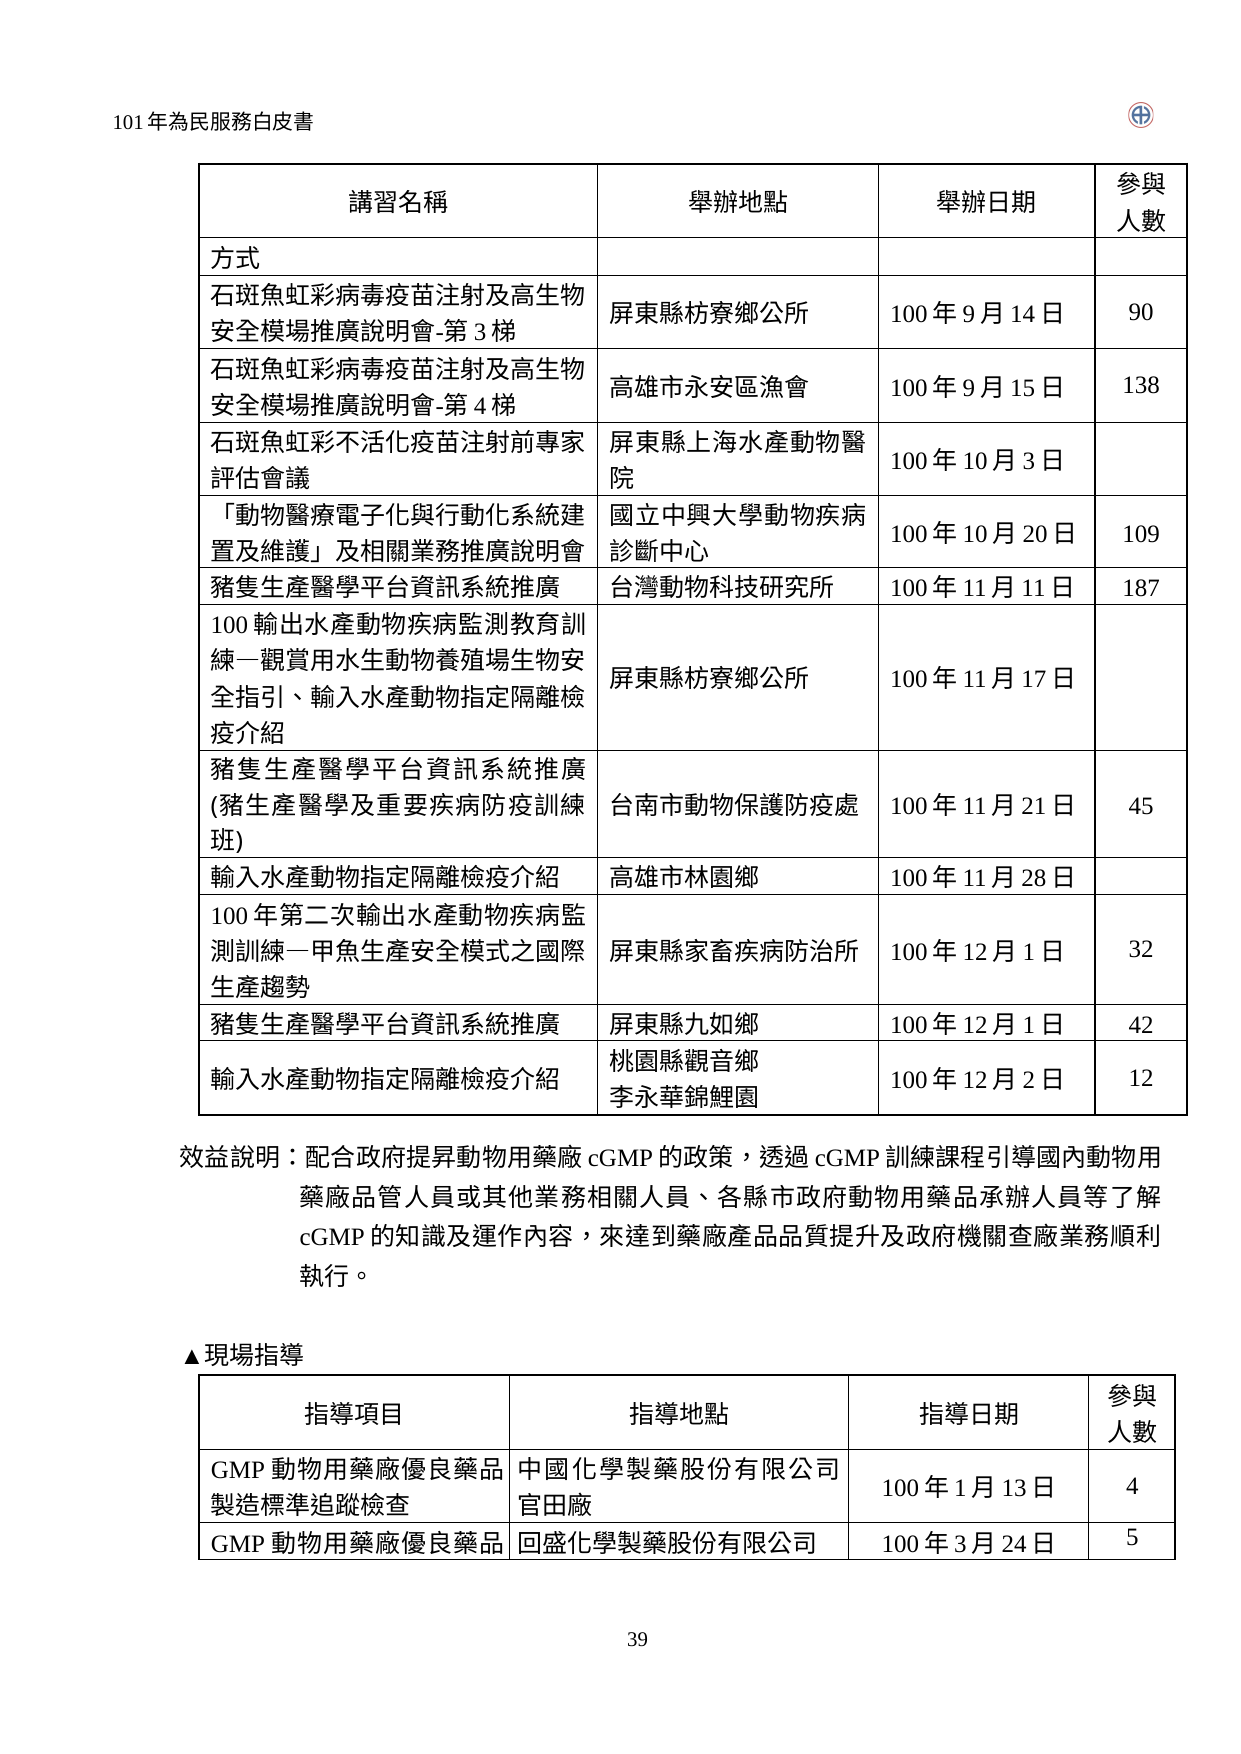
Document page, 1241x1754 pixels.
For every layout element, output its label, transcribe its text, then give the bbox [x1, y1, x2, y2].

table_cell 100年11月17日 [879, 605, 1094, 749]
table_cell 輸入水產動物指定隔離檢疫介紹 [200, 1041, 597, 1114]
table_cell 屏東縣枋寮鄉公所 [598, 276, 878, 348]
table_cell 100年9月15日 [879, 349, 1094, 422]
table_cell 138 [1096, 349, 1186, 422]
table_cell 回盛化學製藥股份有限公司 [510, 1523, 848, 1559]
table_header 指導地點 [510, 1376, 848, 1448]
table_cell 100年10月3日 [879, 423, 1094, 495]
table_header 參與 人數 [1089, 1376, 1174, 1448]
table_cell 187 [1096, 568, 1186, 603]
table_cell 中國化學製藥股份有限公司官田廠 [510, 1450, 848, 1522]
table_cell GMP動物用藥廠優良藥品製造標準追蹤檢查 [200, 1450, 509, 1522]
table_cell 100年9月14日 [879, 276, 1094, 348]
table_cell 石斑魚虹彩病毒疫苗注射及高生物安全模場推廣說明會-第3梯 [200, 276, 597, 348]
table_cell 100年12月1日 [879, 1005, 1094, 1040]
table_cell 100年11月28日 [879, 858, 1094, 894]
table_cell 45 [1096, 751, 1186, 857]
table_cell 100年10月20日 [879, 496, 1094, 567]
table_cell [1096, 858, 1186, 894]
table_cell 100年11月11日 [879, 568, 1094, 603]
table_cell [1096, 605, 1186, 749]
table_cell [598, 238, 878, 274]
table_cell 台南市動物保護防疫處 [598, 751, 878, 857]
table_cell [879, 238, 1094, 274]
table_cell 屏東縣家畜疾病防治所 [598, 895, 878, 1004]
table_cell 42 [1096, 1005, 1186, 1040]
table_header 舉辦日期 [879, 165, 1094, 237]
table_cell 國立中興大學動物疾病診斷中心 [598, 496, 878, 567]
table_cell GMP動物用藥廠優良藥品 [200, 1523, 509, 1559]
table_cell 高雄市永安區漁會 [598, 349, 878, 422]
table_cell 石斑魚虹彩不活化疫苗注射前專家評估會議 [200, 423, 597, 495]
text ▲現場指導 [179, 1334, 1162, 1374]
text 效益說明：配合政府提昇動物用藥廠cGMP的政策，透過cGMP訓練課程引導國內動物用藥廠品管人員或其他業務相關人員、各縣市政府動物用藥品承辦人員等了解cGMP的知識及運作內容，來達到藥廠產品品質提升及政府機關查廠業務順利執行。 [179, 1136, 1162, 1294]
table_header 舉辦地點 [598, 165, 878, 237]
table_cell 109 [1096, 496, 1186, 567]
table_cell 100輸出水產動物疾病監測教育訓練—觀賞用水生動物養殖場生物安全指引、輸入水產動物指定隔離檢疫介紹 [200, 605, 597, 749]
table_header 指導日期 [849, 1376, 1088, 1448]
table_cell 100年1月13日 [849, 1450, 1088, 1522]
picture [1128, 102, 1154, 128]
table_header 指導項目 [200, 1376, 509, 1448]
table_cell 豬隻生產醫學平台資訊系統推廣 [200, 1005, 597, 1040]
table_cell 100年3月24日 [849, 1523, 1088, 1559]
table_cell 90 [1096, 276, 1186, 348]
table_cell 台灣動物科技研究所 [598, 568, 878, 603]
table_cell 屏東縣九如鄉 [598, 1005, 878, 1040]
table_cell 輸入水產動物指定隔離檢疫介紹 [200, 858, 597, 894]
table_cell 100年11月21日 [879, 751, 1094, 857]
table_cell 「動物醫療電子化與行動化系統建置及維護」及相關業務推廣說明會 [200, 496, 597, 567]
table_cell 桃園縣觀音鄉 李永華錦鯉園 [598, 1041, 878, 1114]
table_cell 32 [1096, 895, 1186, 1004]
table_cell 高雄市林園鄉 [598, 858, 878, 894]
table_cell 石斑魚虹彩病毒疫苗注射及高生物安全模場推廣說明會-第4梯 [200, 349, 597, 422]
table_cell 12 [1096, 1041, 1186, 1114]
table_cell 100年12月2日 [879, 1041, 1094, 1114]
table_header 講習名稱 [200, 165, 597, 237]
table_cell 豬隻生產醫學平台資訊系統推廣 [200, 568, 597, 603]
table_cell 100年第二次輸出水產動物疾病監測訓練—甲魚生產安全模式之國際生產趨勢 [200, 895, 597, 1004]
table_header 參與 人數 [1096, 165, 1186, 237]
table_cell 豬隻生產醫學平台資訊系統推廣(豬生產醫學及重要疾病防疫訓練班) [200, 751, 597, 857]
table_cell 方式 [200, 238, 597, 274]
table_cell 5 [1089, 1523, 1174, 1559]
table_cell 屏東縣枋寮鄉公所 [598, 605, 878, 749]
table_cell 100年12月1日 [879, 895, 1094, 1004]
table_cell [1096, 423, 1186, 495]
table_cell 4 [1089, 1450, 1174, 1522]
table_cell 屏東縣上海水產動物醫院 [598, 423, 878, 495]
table_cell [1096, 238, 1186, 274]
